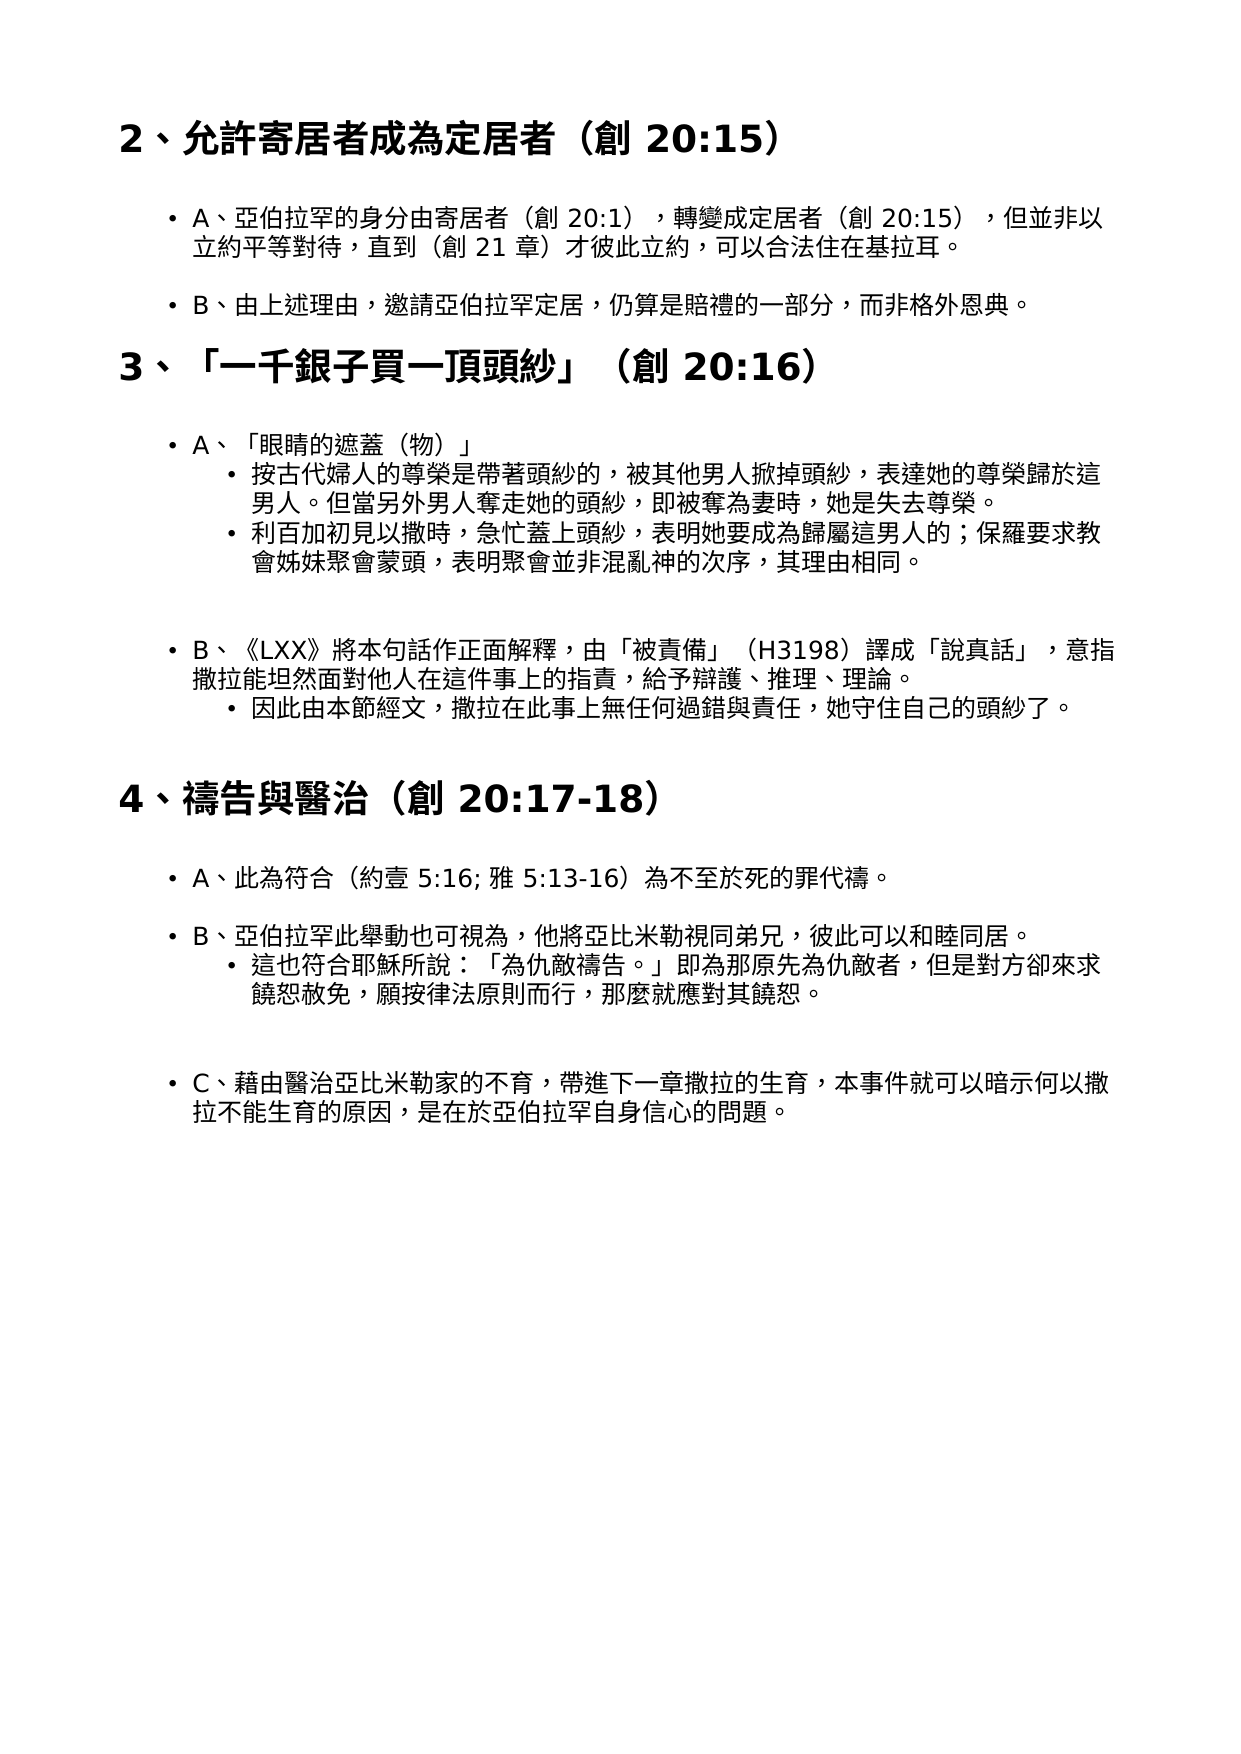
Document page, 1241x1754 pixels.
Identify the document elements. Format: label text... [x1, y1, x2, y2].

list 這也符合耶穌所說：「為仇敵禱告。」即為那原先為仇敵者，但是對方卻來求饒恕赦免，願按律法原則而行，那麼就應對其饒恕。 [236, 952, 1122, 1010]
list 按古代婦人的尊榮是帶著頭紗的，被其他男人掀掉頭紗，表達她的尊榮歸於這男人。但當另外男人奪走她的頭紗，即被奪為妻時，她是失去尊榮。 [236, 461, 1122, 519]
list B、由上述理由，邀請亞伯拉罕定居，仍算是賠禮的一部分，而非格外恩典。 [177, 292, 1122, 321]
subtitle 4、禱告與醫治（創 20:17-18） [118, 778, 1122, 822]
list A、「眼睛的遮蓋（物）」 [177, 431, 1122, 461]
list C、藉由醫治亞比米勒家的不育，帶進下一章撒拉的生育，本事件就可以暗示何以撒拉不能生育的原因，是在於亞伯拉罕自身信心的問題。 [177, 1069, 1122, 1127]
list A、此為符合（約壹 5:16; 雅 5:13-16）為不至於死的罪代禱。 [177, 864, 1122, 893]
list A、亞伯拉罕的身分由寄居者（創 20:1），轉變成定居者（創 20:15），但並非以立約平等對待，直到（創 21 章）才彼此立約，可以合法住在基拉耳。 [177, 204, 1122, 262]
subtitle 2、允許寄居者成為定居者（創 20:15） [118, 118, 1122, 162]
list 因此由本節經文，撒拉在此事上無任何過錯與責任，她守住自己的頭紗了。 [236, 694, 1122, 724]
subtitle 3、「一千銀子買一頂頭紗」（創 20:16） [118, 346, 1122, 389]
list 利百加初見以撒時，急忙蓋上頭紗，表明她要成為歸屬這男人的；保羅要求教會姊妹聚會蒙頭，表明聚會並非混亂神的次序，其理由相同。 [236, 519, 1122, 577]
list B、亞伯拉罕此舉動也可視為，他將亞比米勒視同弟兄，彼此可以和睦同居。 [177, 922, 1122, 952]
list B、《LXX》將本句話作正面解釋，由「被責備」（H3198）譯成「說真話」，意指撒拉能坦然面對他人在這件事上的指責，給予辯護、推理、理論。 [177, 636, 1122, 694]
